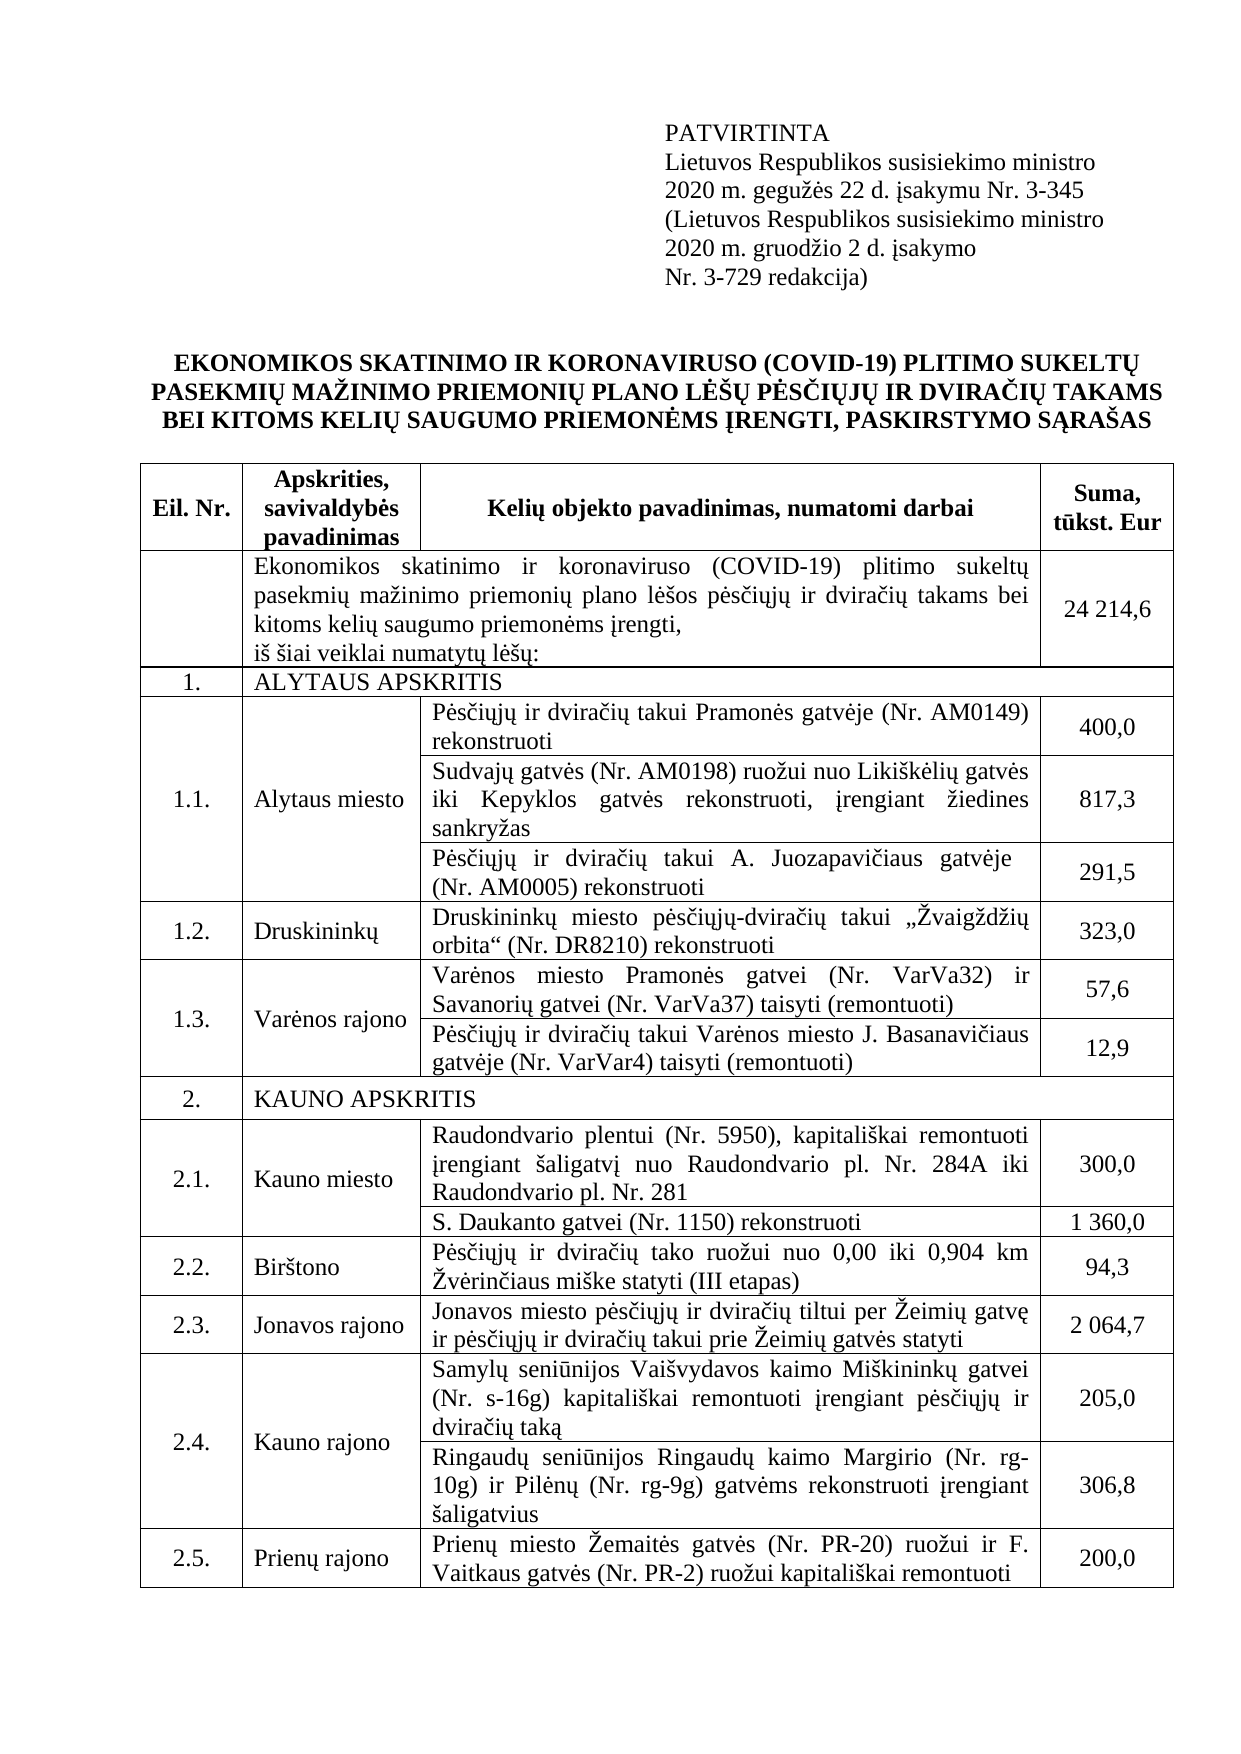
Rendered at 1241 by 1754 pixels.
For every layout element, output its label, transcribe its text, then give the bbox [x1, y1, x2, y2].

table_cell Druskininkų miesto pėsčiųjų-dviračių takui „Žvaigždžių orbita“ (Nr. DR8210) rekonstruoti [421, 902, 1040, 959]
text Lietuvos Respublikos susisiekimo ministro [664, 147, 1181, 176]
table_cell 306,8 [1041, 1442, 1173, 1528]
table_cell Druskininkų [243, 902, 420, 959]
table_cell 2.4. [141, 1354, 242, 1528]
table_header Suma, tūkst. Eur [1041, 464, 1173, 550]
table_cell Jonavos miesto pėsčiųjų ir dviračių tiltui per Žeimių gatvę ir pėsčiųjų ir dviračių takui prie Žeimių gatvės statyti [421, 1296, 1040, 1353]
table_cell Varėnos rajono [243, 960, 420, 1076]
table_cell 1.2. [141, 902, 242, 959]
table_header Apskrities, savivaldybės pavadinimas [243, 464, 420, 550]
table_cell S. Daukanto gatvei (Nr. 1150) rekonstruoti [421, 1207, 1040, 1236]
table_cell 2.5. [141, 1529, 242, 1587]
table_cell 2.3. [141, 1296, 242, 1353]
table_cell Pėsčiųjų ir dviračių takui Pramonės gatvėje (Nr. AM0149) rekonstruoti [421, 697, 1040, 755]
table_cell Varėnos miesto Pramonės gatvei (Nr. VarVa32) ir Savanorių gatvei (Nr. VarVa37) taisyti (remontuoti) [421, 960, 1040, 1018]
table_header Eil. Nr. [141, 464, 242, 550]
table_cell Jonavos rajono [243, 1296, 420, 1353]
table_cell Pėsčiųjų ir dviračių takui Varėnos miesto J. Basanavičiaus gatvėje (Nr. VarVar4) taisyti (remontuoti) [421, 1019, 1040, 1076]
table_cell [141, 551, 242, 666]
table_cell 57,6 [1041, 960, 1173, 1018]
table_cell Raudondvario plentui (Nr. 5950), kapitališkai remontuoti įrengiant šaligatvį nuo Raudondvario pl. Nr. 284A iki Raudondvario pl. Nr. 281 [421, 1120, 1040, 1206]
table_cell 291,5 [1041, 843, 1173, 901]
table_cell 1 360,0 [1041, 1207, 1173, 1236]
table_cell Pėsčiųjų ir dviračių tako ruožui nuo 0,00 iki 0,904 km Žvėrinčiaus miške statyti (III etapas) [421, 1237, 1040, 1295]
text Nr. 3-729 redakcija) [664, 262, 1181, 291]
text 2020 m. gruodžio 2 d. įsakymo [664, 233, 1181, 262]
table_cell Kauno rajono [243, 1354, 420, 1528]
table_cell 1.3. [141, 960, 242, 1076]
text 2020 m. gegužės 22 d. įsakymu Nr. 3-345 [664, 176, 1181, 204]
table_cell 2. [141, 1077, 242, 1119]
table_cell Prienų rajono [243, 1529, 420, 1587]
text (Lietuvos Respublikos susisiekimo ministro [664, 204, 1181, 233]
table_header Kelių objekto pavadinimas, numatomi darbai [421, 464, 1040, 550]
table_cell 323,0 [1041, 902, 1173, 959]
table_cell 12,9 [1041, 1019, 1173, 1076]
table_cell Ekonomikos skatinimo ir koronaviruso (COVID-19) plitimo sukeltų pasekmių mažinimo priemonių plano lėšos pėsčiųjų ir dviračių takams bei kitoms kelių saugumo priemonėms įrengti, iš šiai veiklai numatytų lėšų: [243, 551, 1040, 666]
table_cell 205,0 [1041, 1354, 1173, 1441]
table_cell ALYTAUS APSKRITIS [243, 668, 1173, 696]
table_cell Alytaus miesto [243, 697, 420, 901]
table_cell 200,0 [1041, 1529, 1173, 1587]
table_cell 2.2. [141, 1237, 242, 1295]
text PATVIRTINTA [664, 118, 1181, 147]
table_cell 2 064,7 [1041, 1296, 1173, 1353]
table_cell Birštono [243, 1237, 420, 1295]
table_cell Prienų miesto Žemaitės gatvės (Nr. PR-20) ruožui ir F. Vaitkaus gatvės (Nr. PR-2) ruožui kapitališkai remontuoti [421, 1529, 1040, 1587]
table_cell 2.1. [141, 1120, 242, 1236]
table_cell 817,3 [1041, 756, 1173, 842]
table_cell 24 214,6 [1041, 551, 1173, 666]
table_cell Ringaudų seniūnijos Ringaudų kaimo Margirio (Nr. rg-10g) ir Pilėnų (Nr. rg-9g) gatvėms rekonstruoti įrengiant šaligatvius [421, 1442, 1040, 1528]
table_cell 1.1. [141, 697, 242, 901]
table_cell Samylų seniūnijos Vaišvydavos kaimo Miškininkų gatvei (Nr. s-16g) kapitališkai remontuoti įrengiant pėsčiųjų ir dviračių taką [421, 1354, 1040, 1441]
table_cell Kauno miesto [243, 1120, 420, 1236]
table_cell Sudvajų gatvės (Nr. AM0198) ruožui nuo Likiškėlių gatvės iki Kepyklos gatvės rekonstruoti, įrengiant žiedines sankryžas [421, 756, 1040, 842]
table_cell Pėsčiųjų ir dviračių takui A. Juozapavičiaus gatvėje (Nr. AM0005) rekonstruoti [421, 843, 1040, 901]
table_cell KAUNO APSKRITIS [243, 1077, 1173, 1119]
table_cell 1. [141, 668, 242, 696]
table_cell 400,0 [1041, 697, 1173, 755]
table_cell 94,3 [1041, 1237, 1173, 1295]
text EKONOMIKOS SKATINIMO IR KORONAVIRUSO (COVID-19) PLITIMO SUKELTŲ PASEKMIŲ MAŽINIMO PRIEMONIŲ PLANO LĖŠŲ PĖSČIŲJŲ IR DVIRAČIŲ TAKAMS BEI KITOMS KELIŲ SAUGUMO PRIEMONĖMS ĮRENGTI, PASKIRSTYMO SĄRAŠAS [133, 348, 1181, 434]
table_cell 300,0 [1041, 1120, 1173, 1206]
